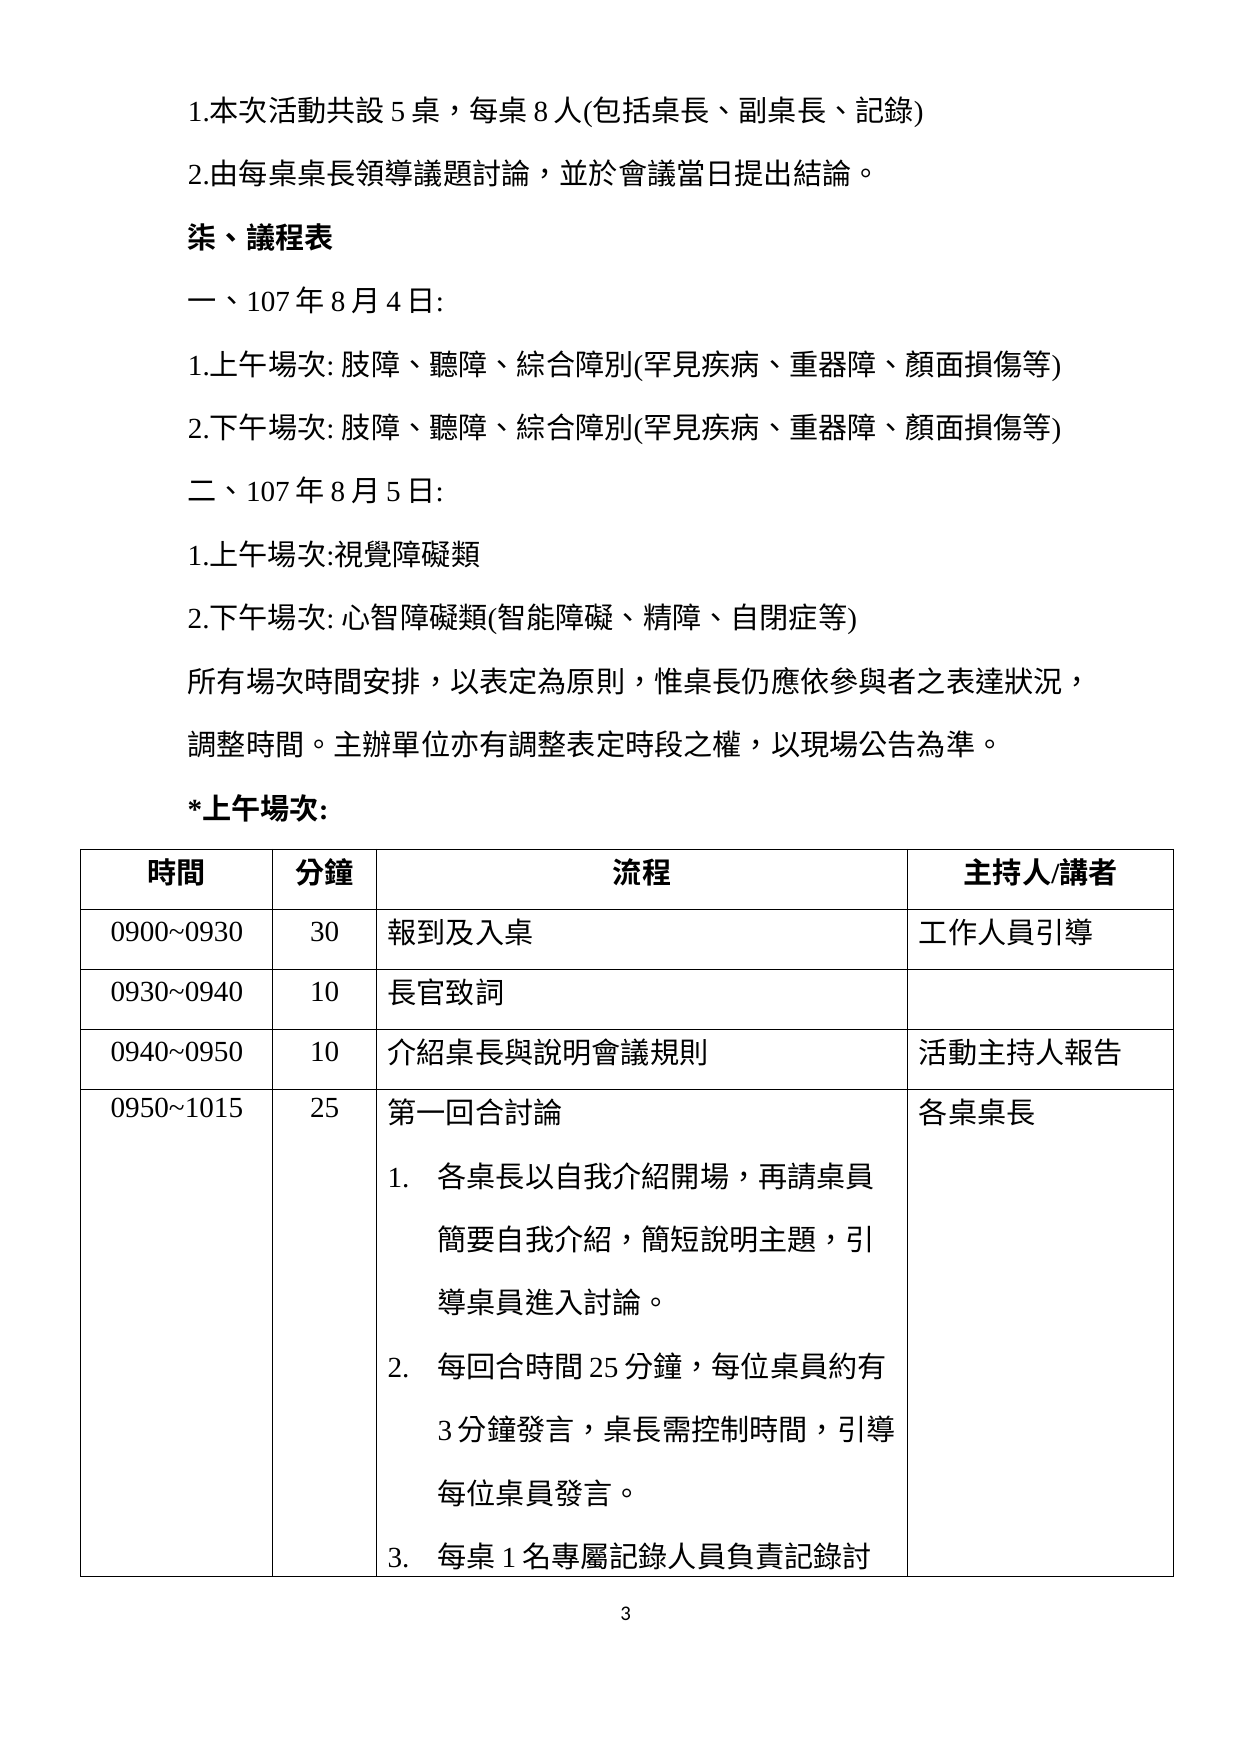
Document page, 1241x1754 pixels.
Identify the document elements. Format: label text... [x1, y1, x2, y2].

table_header 時間 [81, 850, 272, 909]
table_cell 0900~0930 [81, 910, 272, 969]
table_cell 工作人員引導 [908, 910, 1173, 969]
table_cell 0940~0950 [81, 1030, 272, 1089]
text 二、107年8月5日: [187, 468, 1063, 510]
table_cell [908, 970, 1173, 1029]
table_header 分鐘 [273, 850, 376, 909]
table_cell 30 [273, 910, 376, 969]
table_cell 25 [273, 1090, 376, 1576]
text *上午場次: [187, 785, 1063, 827]
text 所有場次時間安排，以表定為原則，惟桌長仍應依參與者之表達狀況，調整時間。主辦單位亦有調整表定時段之權，以現場公告為準。 [187, 658, 1063, 764]
text 一、107年8月4日: [188, 278, 1063, 320]
text 2.下午場次: 心智障礙類(智能障礙、精障、自閉症等) [187, 595, 1063, 637]
table_cell 活動主持人報告 [908, 1030, 1173, 1089]
table_cell 各桌桌長 [908, 1090, 1173, 1576]
text 1.上午場次: 肢障、聽障、綜合障別(罕見疾病、重器障、顏面損傷等) [188, 341, 1063, 383]
table_header 主持人/講者 [908, 850, 1173, 909]
table_cell 10 [273, 1030, 376, 1089]
table_cell 介紹桌長與說明會議規則 [377, 1030, 907, 1089]
table_cell 0930~0940 [81, 970, 272, 1029]
table_cell 10 [273, 970, 376, 1029]
table_cell 報到及入桌 [377, 910, 907, 969]
table_cell 第一回合討論 各桌長以自我介紹開場，再請桌員簡要自我介紹，簡短說明主題，引導桌員進入討論。 每回合時間25分鐘，每位桌員約有3分鐘發言，桌長需控制時間，引導每位桌員發言。 每桌1名專屬記錄人員負責記錄討 [377, 1090, 907, 1576]
text 1.本次活動共設5桌，每桌8人(包括桌長、副桌長、記錄) [188, 87, 1063, 130]
table_header 流程 [377, 850, 907, 909]
text 1.上午場次:視覺障礙類 [187, 531, 1063, 574]
text 2.由每桌桌長領導議題討論，並於會議當日提出結論。 [188, 151, 1063, 193]
table_cell 0950~1015 [81, 1090, 272, 1576]
table_cell 長官致詞 [377, 970, 907, 1029]
text 2.下午場次: 肢障、聽障、綜合障別(罕見疾病、重器障、顏面損傷等) [188, 404, 1063, 447]
subtitle 柒、議程表 [187, 214, 1063, 257]
